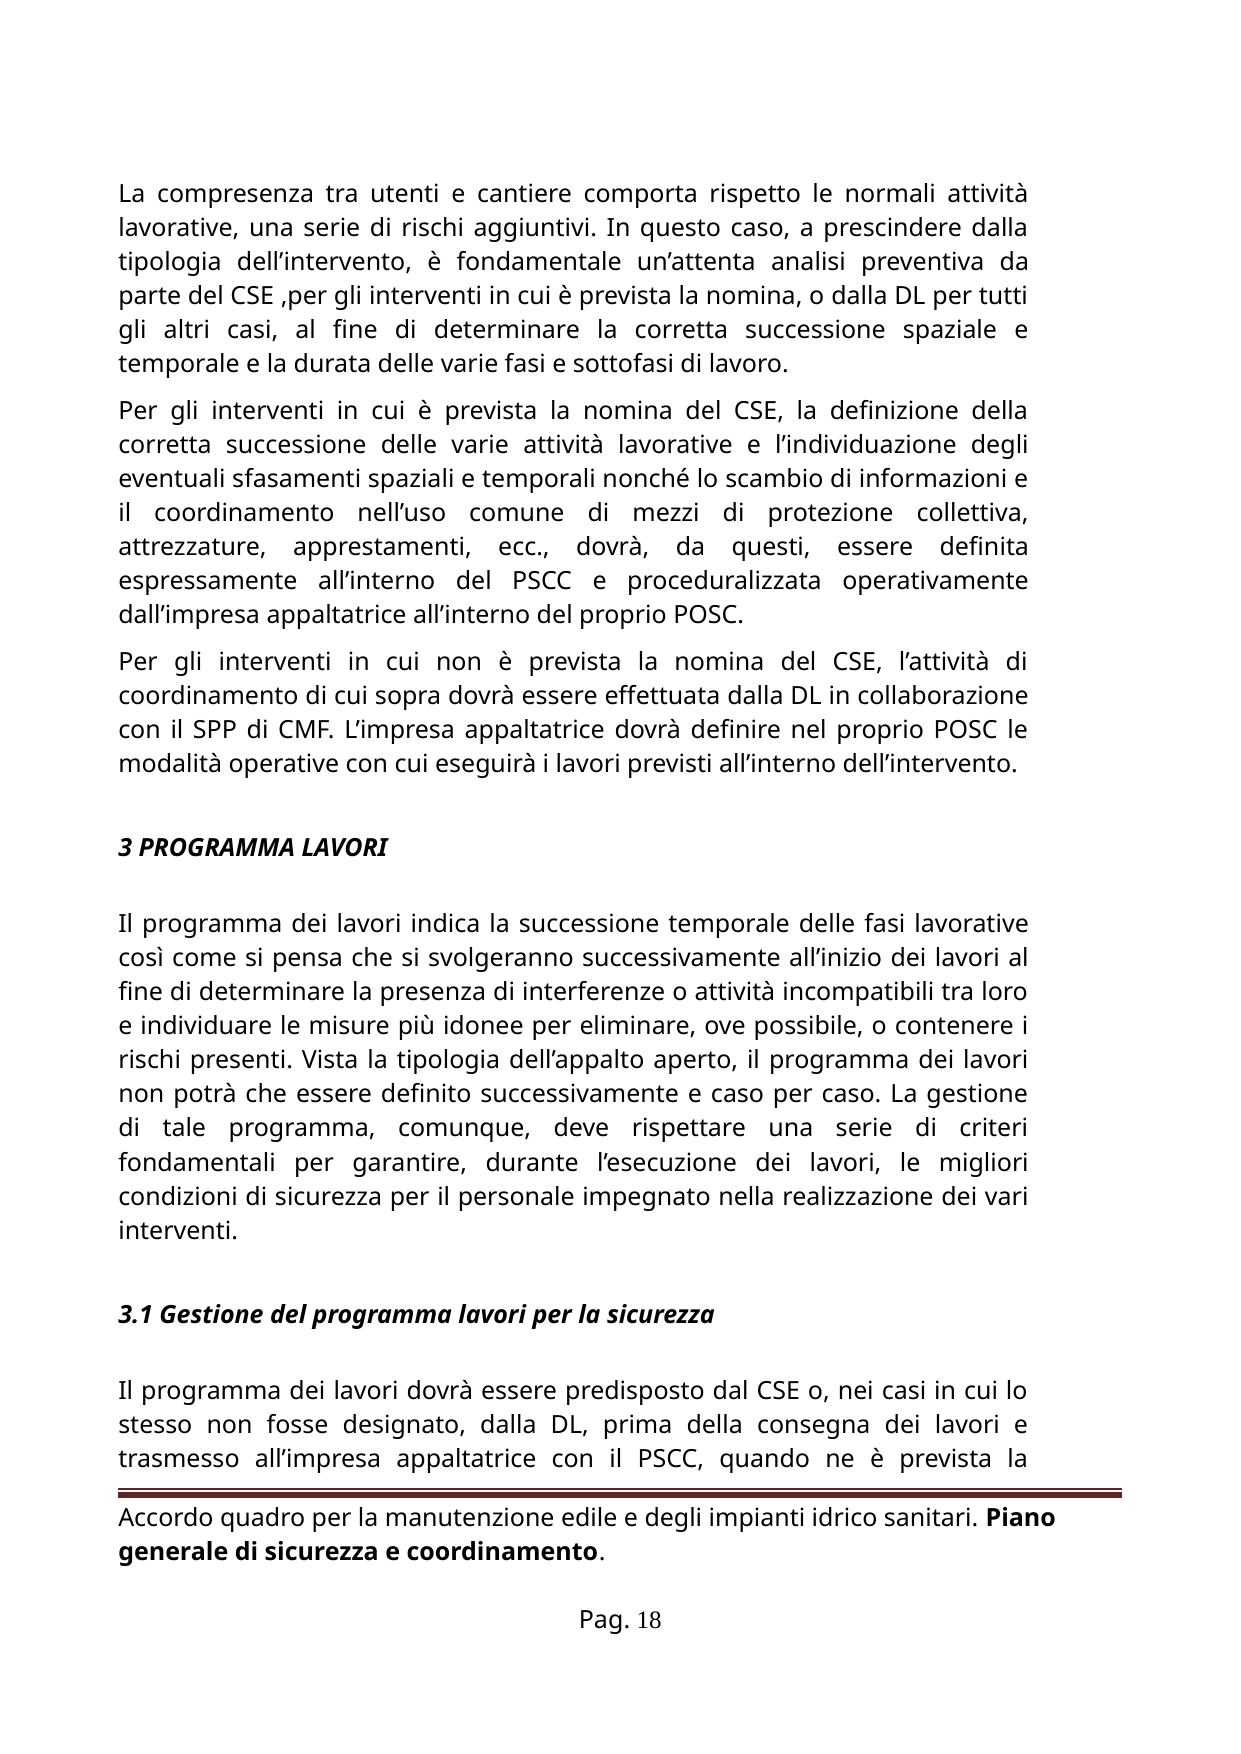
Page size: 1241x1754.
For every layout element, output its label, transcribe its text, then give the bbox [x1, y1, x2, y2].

subtitle 3.1 Gestione del programma lavori per la sicurezza [118, 1296, 1122, 1330]
subtitle 3 PROGRAMMA LAVORI [118, 830, 1122, 864]
text Per gli interventi in cui è prevista la nomina del CSE, la definizione della corretta successione delle varie attività lavorative e l’individuazione degli eventuali sfasamenti spaziali e temporali nonché lo scambio di informazioni e il coordinamento nell’uso comune di mezzi di protezione collettiva, attrezzature, apprestamenti, ecc., dovrà, da questi, essere definita espressamente all’interno del PSCC e proceduralizzata operativamente dall’impresa appaltatrice all’interno del proprio POSC. [118, 392, 1029, 631]
text Il programma dei lavori dovrà essere predisposto dal CSE o, nei casi in cui lo stesso non fosse designato, dalla DL, prima della consegna dei lavori e trasmesso all’impresa appaltatrice con il PSCC, quando ne è prevista la [118, 1372, 1029, 1474]
text Il programma dei lavori indica la successione temporale delle fasi lavorative così come si pensa che si svolgeranno successivamente all’inizio dei lavori al fine di determinare la presenza di interferenze o attività incompatibili tra loro e individuare le misure più idonee per eliminare, ove possibile, o contenere i rischi presenti. Vista la tipologia dell’appalto aperto, il programma dei lavori non potrà che essere definito successivamente e caso per caso. La gestione di tale programma, comunque, deve rispettare una serie di criteri fondamentali per garantire, durante l’esecuzione dei lavori, le migliori condizioni di sicurezza per il personale impegnato nella realizzazione dei vari interventi. [118, 906, 1029, 1246]
text La compresenza tra utenti e cantiere comporta rispetto le normali attività lavorative, una serie di rischi aggiuntivi. In questo caso, a prescindere dalla tipologia dell’intervento, è fondamentale un’attenta analisi preventiva da parte del CSE ,per gli interventi in cui è prevista la nomina, o dalla DL per tutti gli altri casi, al fine di determinare la corretta successione spaziale e temporale e la durata delle varie fasi e sottofasi di lavoro. [118, 176, 1029, 380]
text Per gli interventi in cui non è prevista la nomina del CSE, l’attività di coordinamento di cui sopra dovrà essere effettuata dalla DL in collaborazione con il SPP di CMF. L’impresa appaltatrice dovrà definire nel proprio POSC le modalità operative con cui eseguirà i lavori previsti all’interno dell’intervento. [118, 643, 1029, 780]
